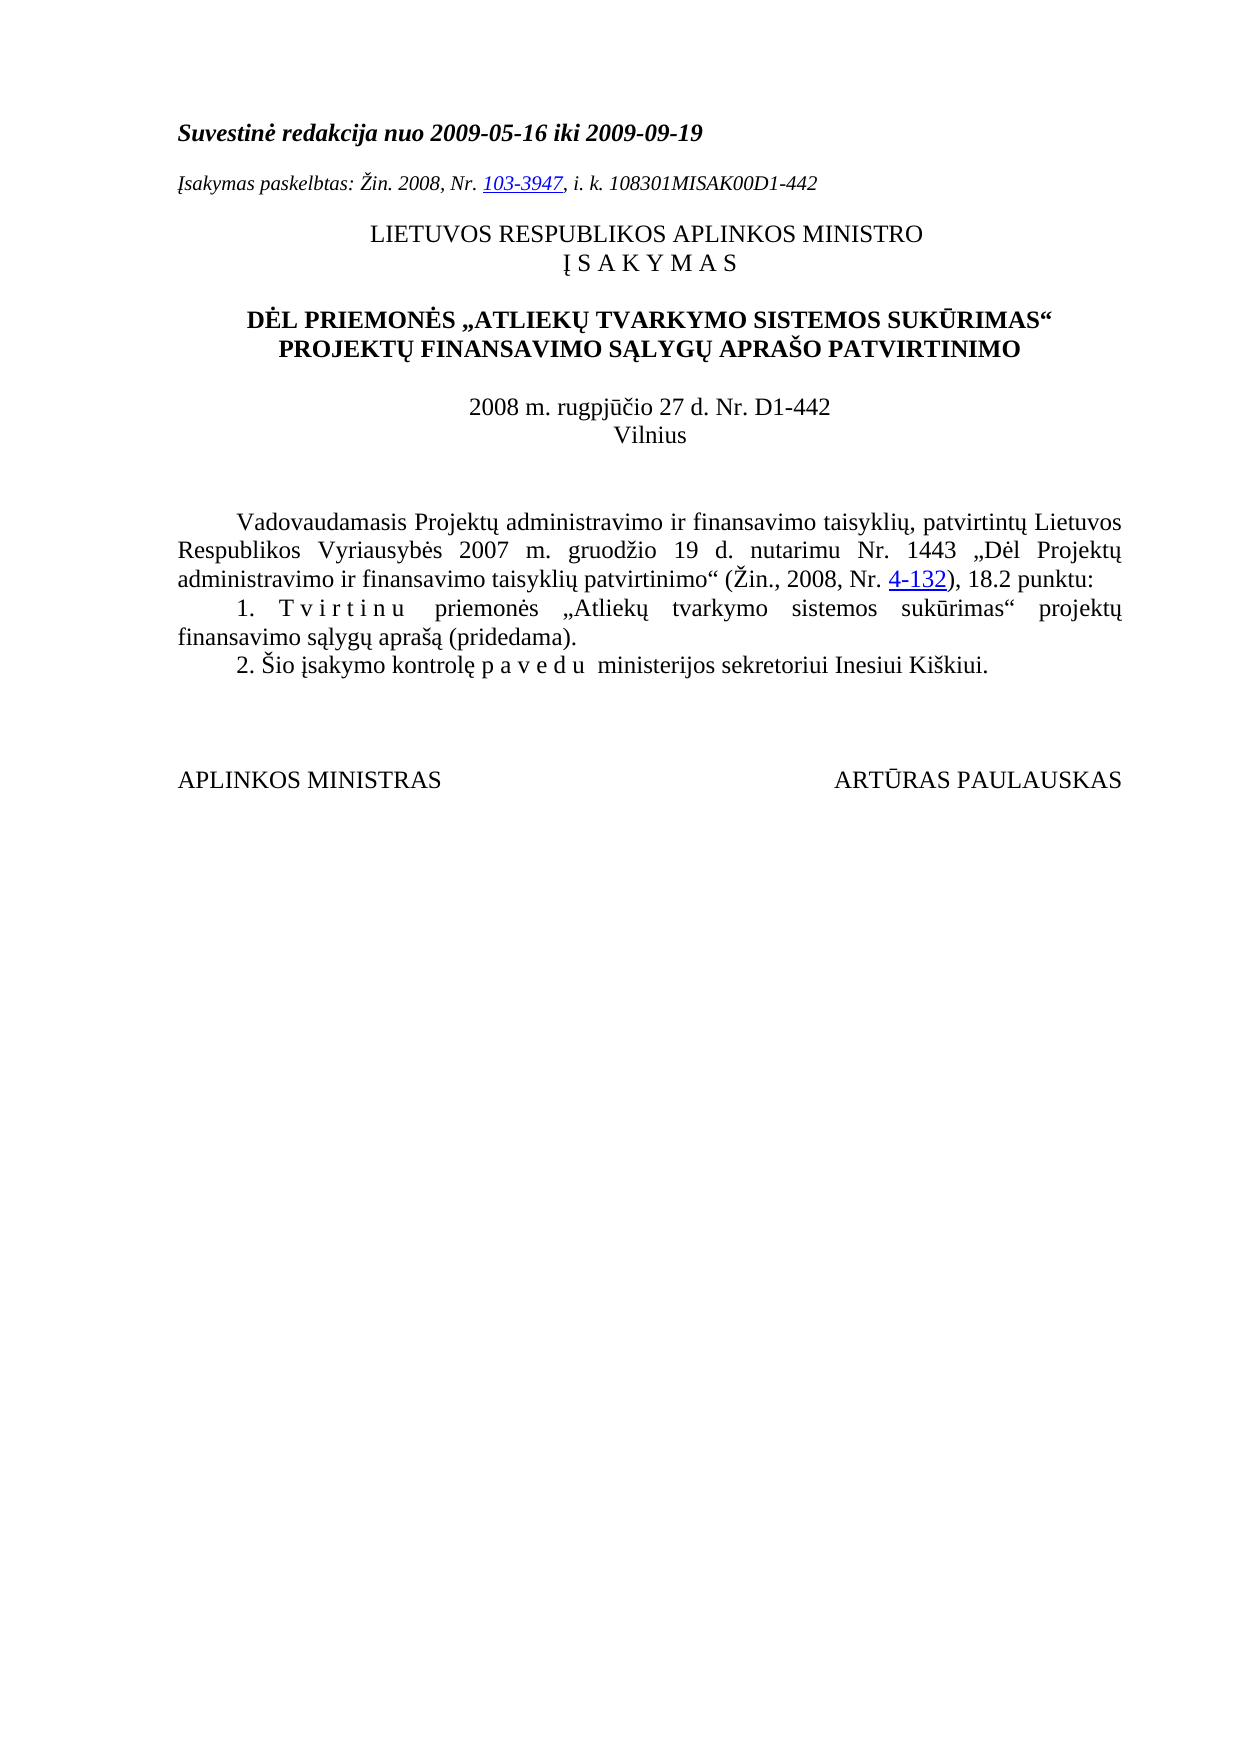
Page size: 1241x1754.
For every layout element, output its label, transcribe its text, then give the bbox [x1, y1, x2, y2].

text Vilnius [177, 420, 1122, 449]
text Suvestinė redakcija nuo 2009-05-16 iki 2009-09-19 [177, 118, 1122, 147]
text LIETUVOS RESPUBLIKOS APLINKOS MINISTRO [177, 219, 1122, 248]
text Vadovaudamasis Projektų administravimo ir finansavimo taisyklių, patvirtintų Lietuvos Respublikos Vyriausybės 2007 m. gruodžio 19 d. nutarimu Nr. 1443 „Dėl Projektų administravimo ir finansavimo taisyklių patvirtinimo“ (Žin., 2008, Nr. 4-132), 18.2 punktu: [177, 507, 1122, 593]
text 1. Tvirtinu priemonės „Atliekų tvarkymo sistemos sukūrimas“ projektų finansavimo sąlygų aprašą (pridedama). [177, 593, 1122, 650]
text 2008 m. rugpjūčio 27 d. Nr. D1-442 [177, 392, 1122, 420]
text APLINKOS MINISTRAS ARTŪRAS PAULAUSKAS [177, 765, 1122, 794]
text ĮSAKYMAS [177, 248, 1122, 277]
text DĖL PRIEMONĖS „ATLIEKŲ TVARKYMO SISTEMOS SUKŪRIMAS“ PROJEKTŲ FINANSAVIMO SĄLYGŲ APRAŠO PATVIRTINIMO [177, 305, 1122, 363]
text Įsakymas paskelbtas: Žin. 2008, Nr. 103-3947, i. k. 108301MISAK00D1-442 [177, 171, 1122, 195]
text 2. Šio įsakymo kontrolę pavedu ministerijos sekretoriui Inesiui Kiškiui. [177, 650, 1122, 679]
